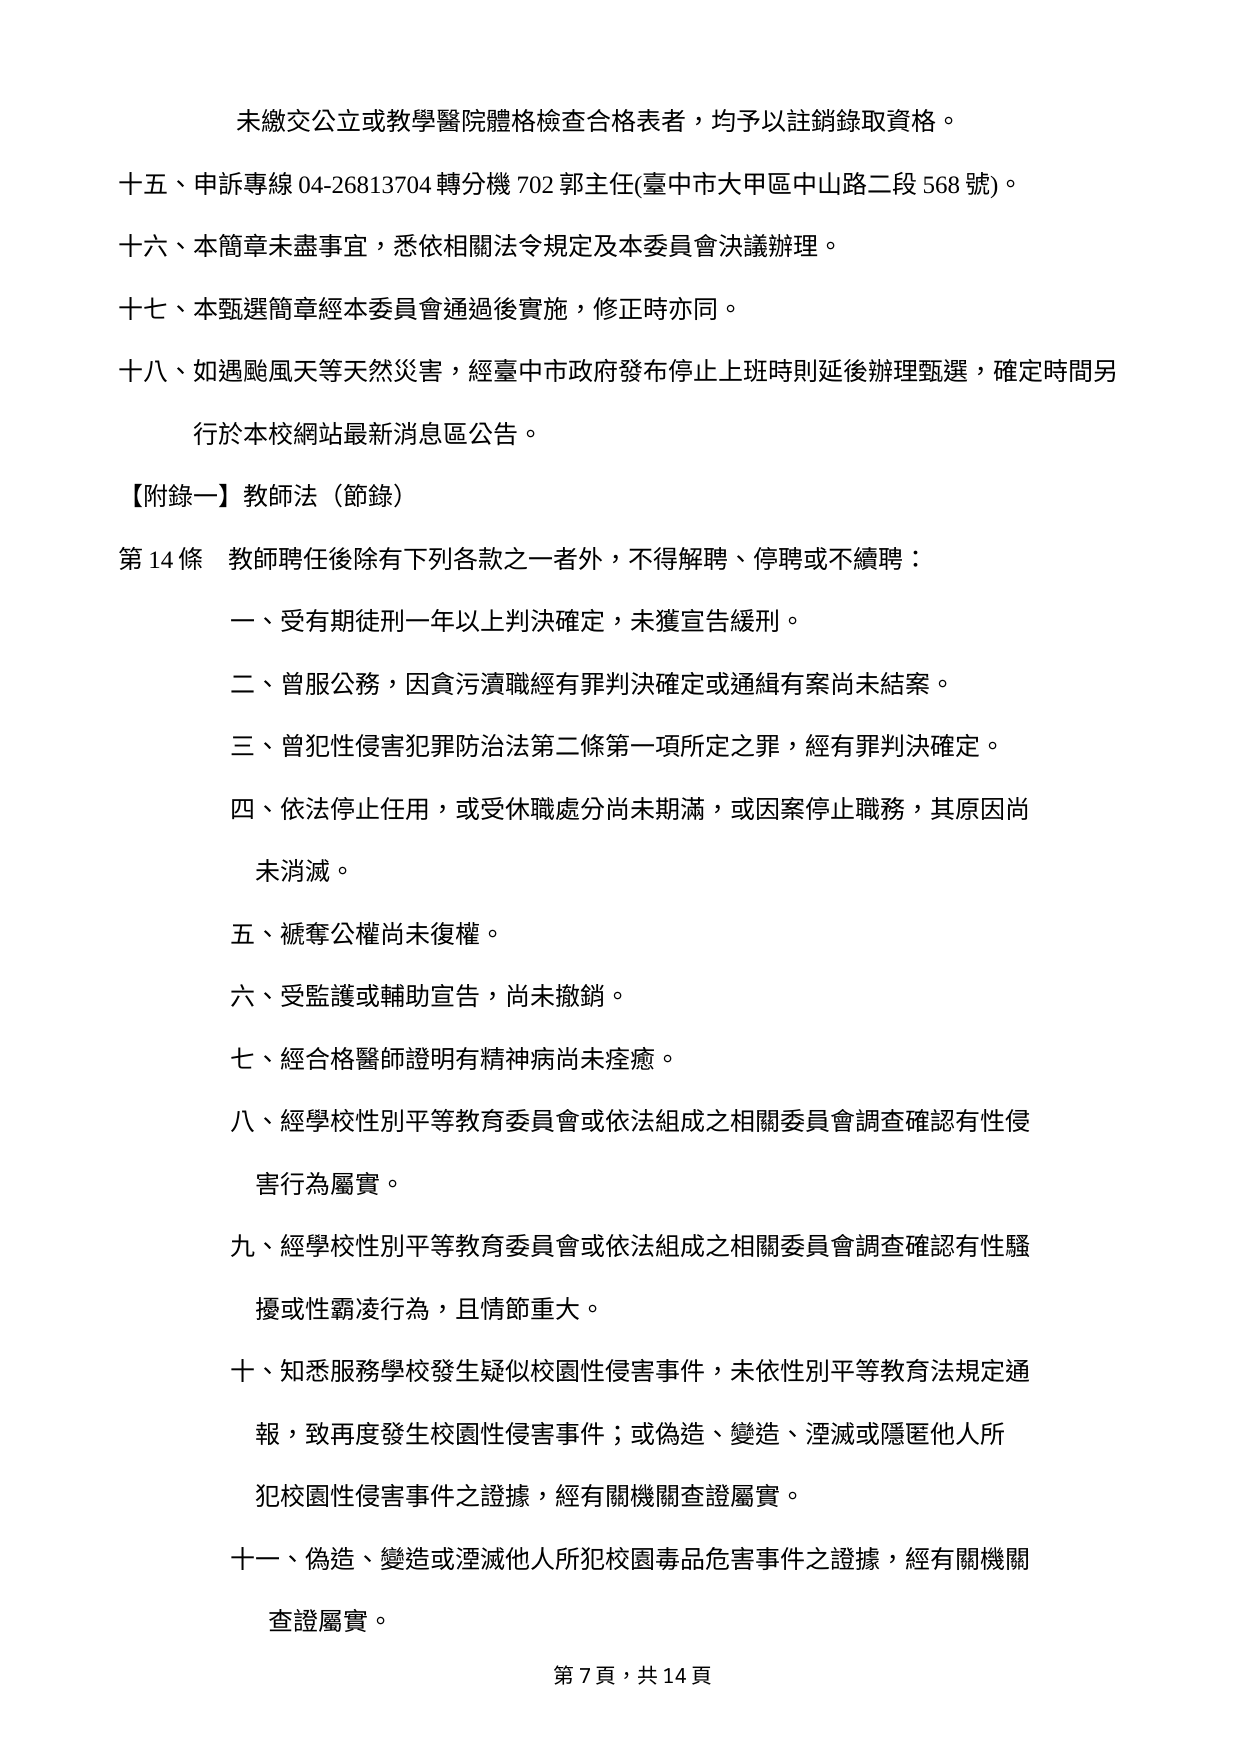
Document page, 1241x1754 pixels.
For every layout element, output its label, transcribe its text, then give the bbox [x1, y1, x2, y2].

text 十五、申訴專線04-26813704轉分機702郭主任(臺中市大甲區中山路二段568號)。 [118, 141, 1122, 203]
text 十、知悉服務學校發生疑似校園性侵害事件，未依性別平等教育法規定通 [118, 1328, 1122, 1391]
text 八、經學校性別平等教育委員會或依法組成之相關委員會調查確認有性侵 [118, 1078, 1122, 1141]
text 六、受監護或輔助宣告，尚未撤銷。 [118, 953, 1122, 1016]
text 【附錄一】教師法（節錄） [118, 453, 1122, 516]
text 十八、如遇颱風天等天然災害，經臺中市政府發布停止上班時則延後辦理甄選，確定時間另行於本校網站最新消息區公告。 [118, 328, 1122, 453]
text 害行為屬實。 [118, 1141, 1122, 1203]
text 二、曾服公務，因貪污瀆職經有罪判決確定或通緝有案尚未結案。 [118, 641, 1122, 703]
text 七、經合格醫師證明有精神病尚未痊癒。 [118, 1016, 1122, 1078]
text 犯校園性侵害事件之證據，經有關機關查證屬實。 [118, 1453, 1122, 1516]
list 未繳交公立或教學醫院體格檢查合格表者，均予以註銷錄取資格。 [149, 78, 1122, 141]
text 十一、偽造、變造或湮滅他人所犯校園毒品危害事件之證據，經有關機關 [118, 1516, 1122, 1578]
text 一、受有期徒刑一年以上判決確定，未獲宣告緩刑。 [118, 578, 1122, 641]
text 十六、本簡章未盡事宜，悉依相關法令規定及本委員會決議辦理。 [118, 203, 1122, 266]
text 四、依法停止任用，或受休職處分尚未期滿，或因案停止職務，其原因尚 [118, 766, 1122, 828]
text 九、經學校性別平等教育委員會或依法組成之相關委員會調查確認有性騷 [118, 1203, 1122, 1266]
text 查證屬實。 [118, 1578, 1122, 1641]
text 第14條 教師聘任後除有下列各款之一者外，不得解聘、停聘或不續聘： [118, 516, 1122, 578]
text 報，致再度發生校園性侵害事件；或偽造、變造、湮滅或隱匿他人所 [118, 1391, 1122, 1453]
text 五、褫奪公權尚未復權。 [118, 891, 1122, 953]
text 未消滅。 [118, 828, 1122, 891]
text 擾或性霸凌行為，且情節重大。 [118, 1266, 1122, 1328]
text 三、曾犯性侵害犯罪防治法第二條第一項所定之罪，經有罪判決確定。 [118, 703, 1122, 766]
text 十七、本甄選簡章經本委員會通過後實施，修正時亦同。 [118, 266, 1122, 328]
